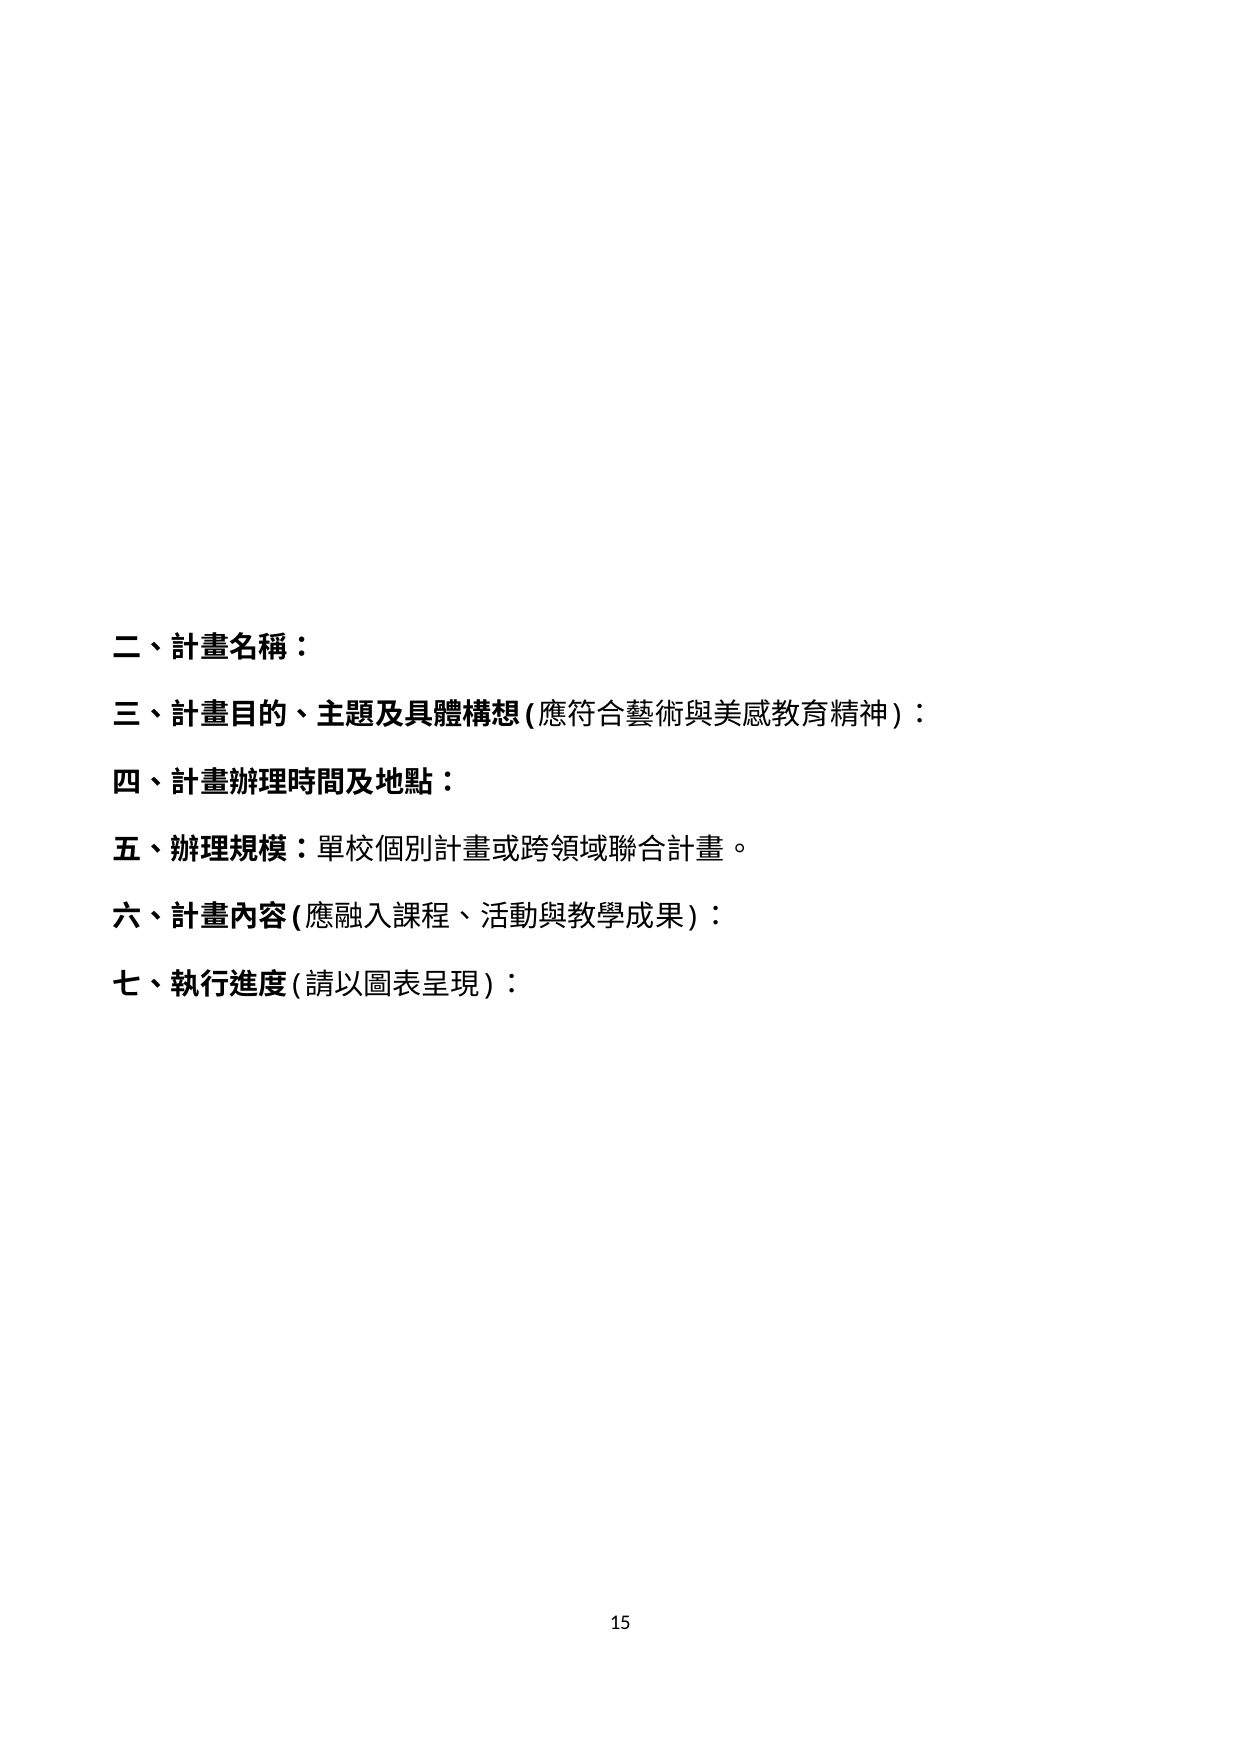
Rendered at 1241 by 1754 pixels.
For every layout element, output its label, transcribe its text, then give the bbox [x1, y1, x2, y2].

text 四、計畫辦理時間及地點： [112, 758, 1128, 801]
text 二、計畫名稱： [112, 623, 1128, 666]
text 五、辦理規模：單校個別計畫或跨領域聯合計畫。 [112, 826, 1128, 868]
text 三、計畫目的、主題及具體構想(應符合藝術與美感教育精神)： [112, 691, 1128, 733]
text 七、執行進度(請以圖表呈現)： [112, 960, 1128, 1003]
text 六、計畫內容(應融入課程、活動與教學成果)： [112, 893, 1128, 935]
